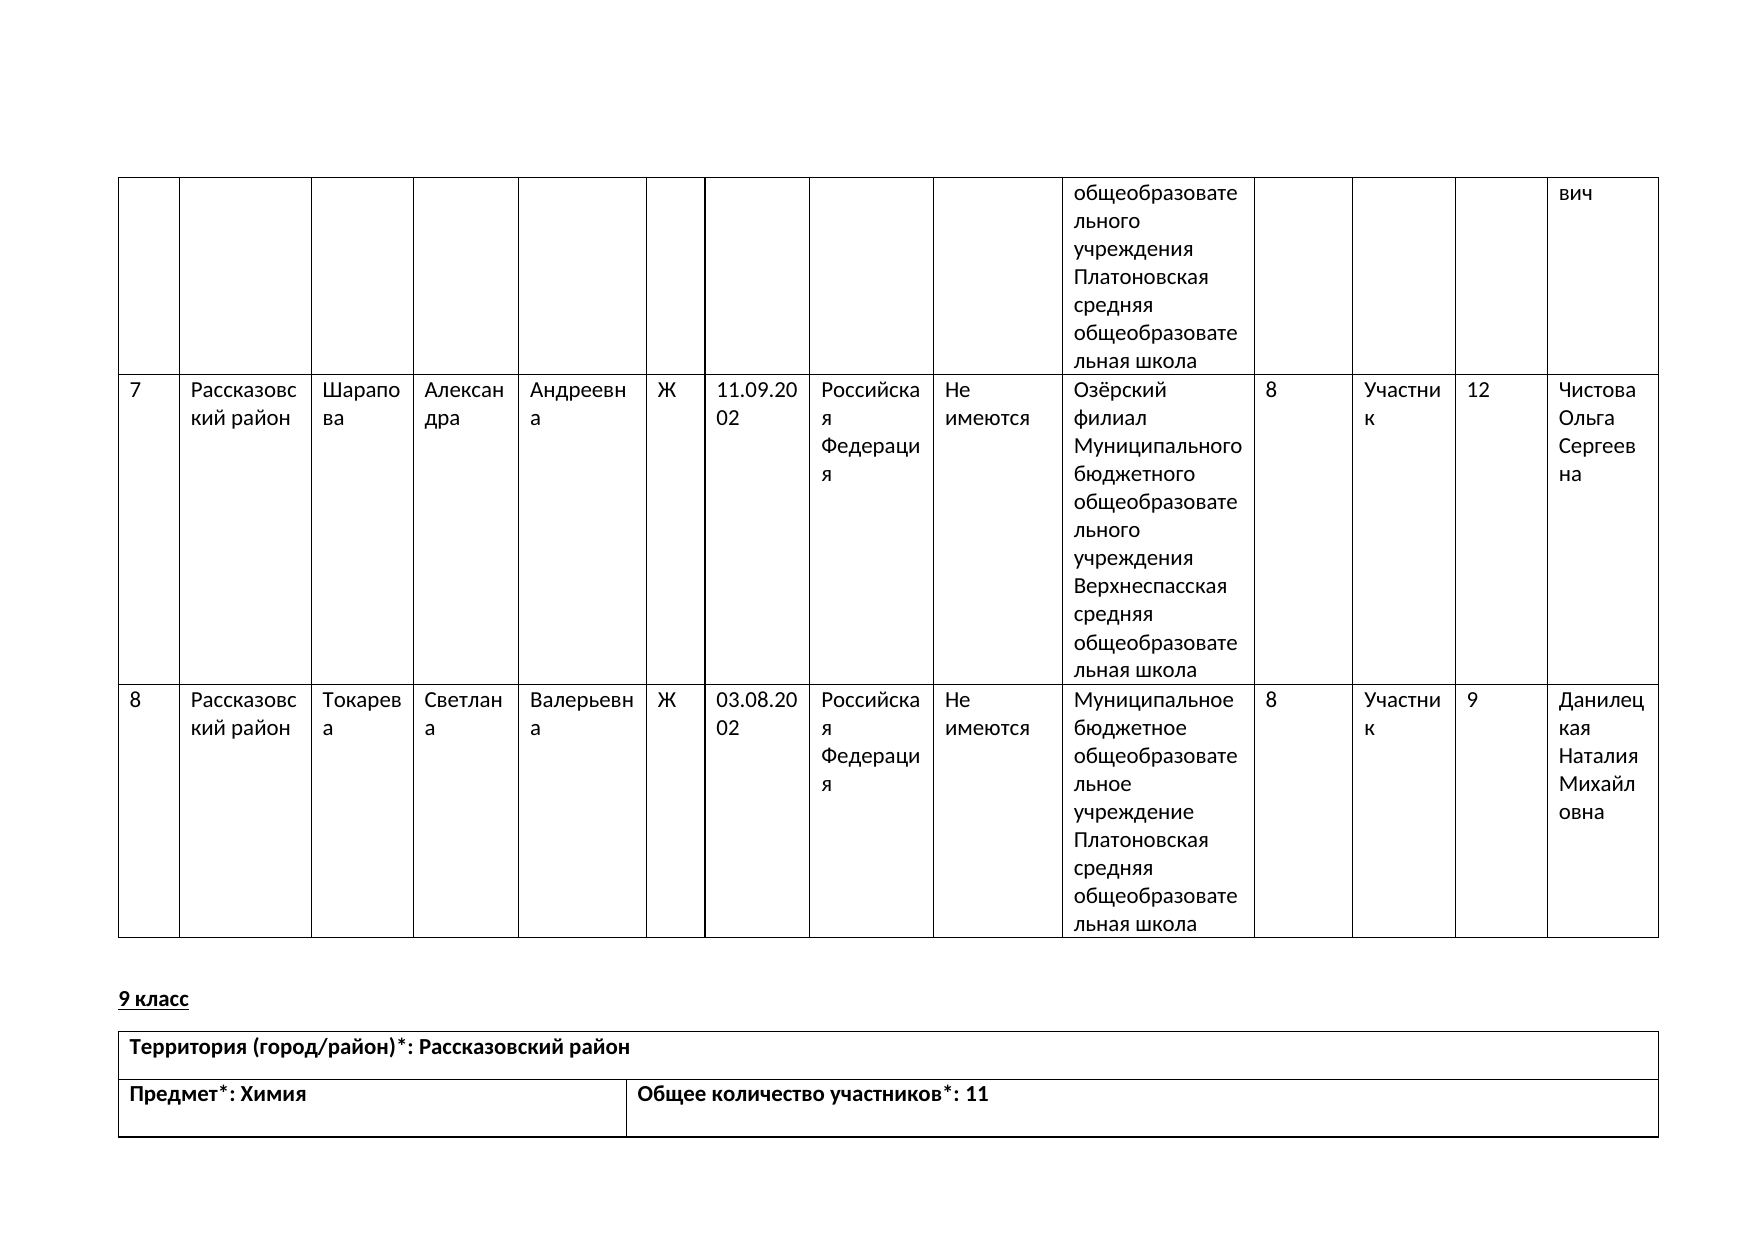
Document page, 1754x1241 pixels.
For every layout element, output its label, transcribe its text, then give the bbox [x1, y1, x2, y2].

table_cell [119, 178, 179, 374]
table_cell Ж [647, 375, 704, 684]
table_cell [647, 178, 704, 374]
table_header Территория (город/район)*: Рассказовский район [119, 1032, 1658, 1078]
table_cell Участник [1353, 375, 1455, 684]
table_cell [934, 178, 1062, 374]
table_cell Рассказовский район [180, 375, 311, 684]
table_cell 9 [1456, 685, 1547, 937]
table_cell [312, 178, 413, 374]
table_cell 12 [1456, 375, 1547, 684]
table_cell Не имеются [934, 685, 1062, 937]
table_cell 8 [1255, 375, 1352, 684]
text 9 класс [118, 984, 1636, 1012]
table_cell Ж [647, 685, 704, 937]
table_cell общеобразовательного учреждения Платоновская средняя общеобразовательная школа [1063, 178, 1254, 374]
table_cell Данилецкая Наталия Михайловна [1548, 685, 1658, 937]
table_cell Муниципальное бюджетное общеобразовательное учреждение Платоновская средняя общеобразовательная школа [1063, 685, 1254, 937]
table_cell Шарапова [312, 375, 413, 684]
table_cell [1255, 178, 1352, 374]
table_cell 03.08.2002 [706, 685, 809, 937]
table_cell [706, 178, 809, 374]
table_cell Участник [1353, 685, 1455, 937]
table_cell 7 [119, 375, 179, 684]
table_cell Александра [414, 375, 518, 684]
table_cell Не имеются [934, 375, 1062, 684]
table_cell Чистова Ольга Сергеевна [1548, 375, 1658, 684]
table_cell Российская Федерация [810, 375, 933, 684]
table_cell Озёрский филиал Муниципального бюджетного общеобразовательного учреждения Верхнеспасская средняя общеобразовательная школа [1063, 375, 1254, 684]
table_cell Токарева [312, 685, 413, 937]
table_cell Андреевна [519, 375, 646, 684]
table_cell 8 [1255, 685, 1352, 937]
table_cell Российская Федерация [810, 685, 933, 937]
table_cell [810, 178, 933, 374]
table_cell [414, 178, 518, 374]
table_cell [1456, 178, 1547, 374]
table_cell [1353, 178, 1455, 374]
table_cell Светлана [414, 685, 518, 937]
table_cell Общее количество участников*: 11 [627, 1080, 1658, 1136]
table_cell [519, 178, 646, 374]
table_cell 8 [119, 685, 179, 937]
table_cell [180, 178, 311, 374]
table_cell Рассказовский район [180, 685, 311, 937]
table_cell 11.09.2002 [706, 375, 809, 684]
table_cell Предмет*: Химия [119, 1080, 626, 1136]
table_cell вич [1548, 178, 1658, 374]
table_cell Валерьевна [519, 685, 646, 937]
